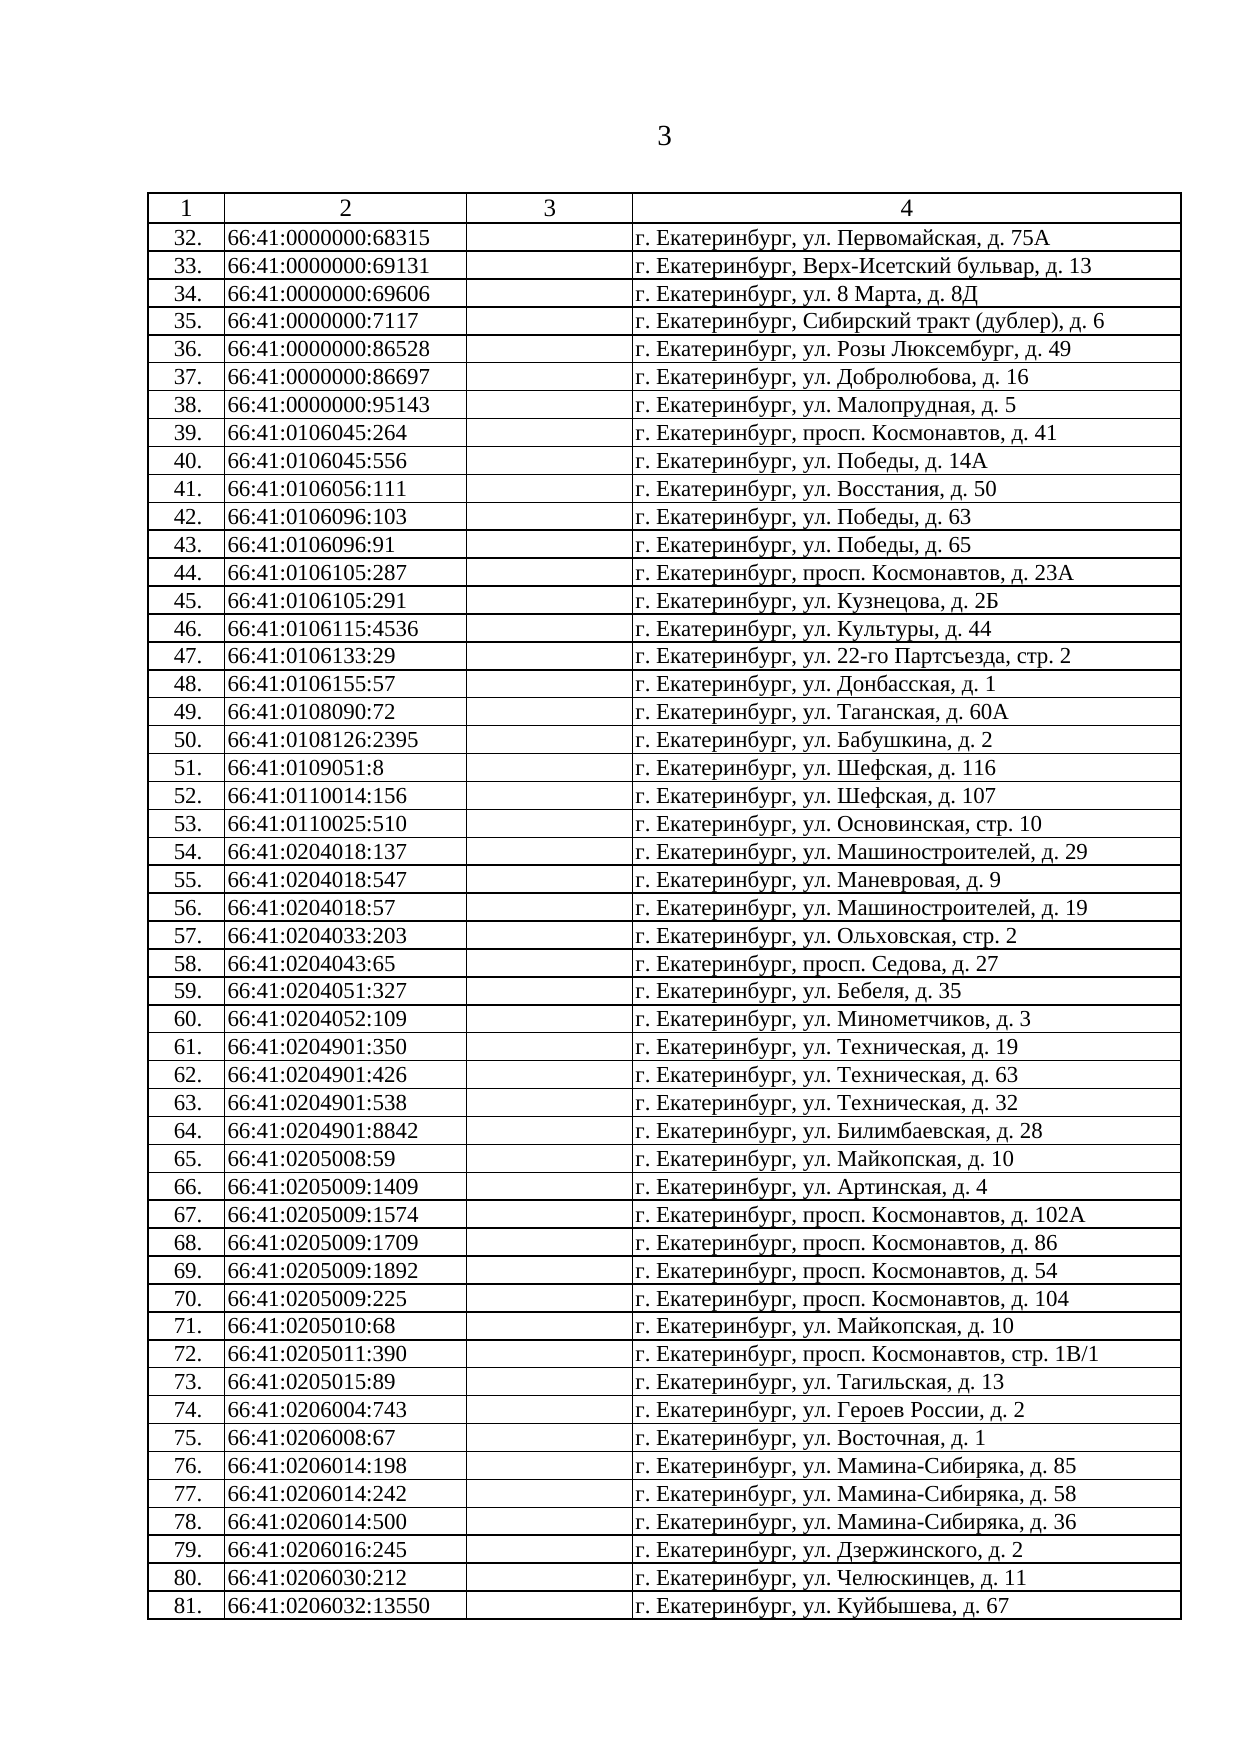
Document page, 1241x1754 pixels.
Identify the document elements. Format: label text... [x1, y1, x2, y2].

table_cell [149, 810, 224, 836]
table_cell 66:41:0106045:556 [225, 447, 466, 473]
table_cell [467, 1145, 632, 1171]
table_cell г. Екатеринбург, просп. Космонавтов, д. 23А [633, 559, 1180, 585]
table_cell 66:41:0206030:212 [225, 1564, 466, 1590]
table_cell 66:41:0206032:13550 [225, 1592, 466, 1618]
table_cell г. Екатеринбург, ул. Майкопская, д. 10 [633, 1313, 1180, 1339]
table_cell [149, 1257, 224, 1283]
table_cell 66:41:0205015:89 [225, 1368, 466, 1395]
table_cell 66:41:0205009:1409 [225, 1173, 466, 1199]
table_cell [149, 1313, 224, 1339]
table_cell 66:41:0106105:287 [225, 559, 466, 585]
table_cell 66:41:0204052:109 [225, 1006, 466, 1032]
table_cell [467, 950, 632, 976]
table_cell [467, 726, 632, 753]
table_header 3 [467, 194, 632, 222]
table_cell 66:41:0106105:291 [225, 587, 466, 613]
table_cell г. Екатеринбург, Верх-Исетский бульвар, д. 13 [633, 252, 1180, 278]
table_cell [467, 754, 632, 781]
table_cell г. Екатеринбург, ул. Добролюбова, д. 16 [633, 363, 1180, 390]
table_cell [149, 838, 224, 864]
table_cell 66:41:0108126:2395 [225, 726, 466, 753]
table_cell [149, 671, 224, 697]
table_cell г. Екатеринбург, ул. Техническая, д. 63 [633, 1061, 1180, 1088]
table_cell 66:41:0106056:111 [225, 475, 466, 501]
table_cell [467, 419, 632, 446]
table_cell [467, 1201, 632, 1227]
table_cell [149, 336, 224, 362]
table_cell [467, 810, 632, 836]
table_cell [467, 1452, 632, 1478]
table_cell [467, 1173, 632, 1199]
table_cell [149, 224, 224, 250]
table_cell г. Екатеринбург, ул. Челюскинцев, д. 11 [633, 1564, 1180, 1590]
table_cell 66:41:0000000:68315 [225, 224, 466, 250]
table_cell 66:41:0206016:245 [225, 1536, 466, 1562]
table_cell г. Екатеринбург, ул. Шефская, д. 107 [633, 782, 1180, 808]
table_cell 66:41:0106096:91 [225, 531, 466, 557]
table_cell 66:41:0206014:242 [225, 1480, 466, 1506]
table_cell г. Екатеринбург, ул. Минометчиков, д. 3 [633, 1006, 1180, 1032]
table_cell 66:41:0109051:8 [225, 754, 466, 781]
table_cell [467, 224, 632, 250]
table_cell г. Екатеринбург, просп. Космонавтов, д. 104 [633, 1285, 1180, 1311]
table_cell [149, 922, 224, 948]
table_cell г. Екатеринбург, ул. Кузнецова, д. 2Б [633, 587, 1180, 613]
table_cell г. Екатеринбург, ул. Малопрудная, д. 5 [633, 391, 1180, 418]
table_cell г. Екатеринбург, ул. 22-го Партсъезда, стр. 2 [633, 643, 1180, 669]
table_cell [467, 503, 632, 529]
table_cell [467, 978, 632, 1004]
table_cell 66:41:0106115:4536 [225, 615, 466, 641]
table_cell г. Екатеринбург, просп. Космонавтов, д. 54 [633, 1257, 1180, 1283]
table_cell [467, 782, 632, 808]
table_cell [149, 726, 224, 753]
table_cell [467, 1033, 632, 1060]
table_cell [149, 1564, 224, 1590]
table_cell г. Екатеринбург, ул. Мамина-Сибиряка, д. 36 [633, 1508, 1180, 1534]
table_cell 66:41:0205009:1574 [225, 1201, 466, 1227]
table_cell [467, 1424, 632, 1451]
table_cell г. Екатеринбург, ул. Восстания, д. 50 [633, 475, 1180, 501]
table_cell [467, 1396, 632, 1423]
table_cell г. Екатеринбург, ул. Дзержинского, д. 2 [633, 1536, 1180, 1562]
table_cell г. Екатеринбург, ул. Ольховская, стр. 2 [633, 922, 1180, 948]
table_cell [467, 1480, 632, 1506]
table_cell г. Екатеринбург, ул. Куйбышева, д. 67 [633, 1592, 1180, 1618]
table_cell 66:41:0204901:8842 [225, 1117, 466, 1143]
table_cell г. Екатеринбург, просп. Космонавтов, стр. 1В/1 [633, 1341, 1180, 1367]
table_cell 66:41:0204043:65 [225, 950, 466, 976]
table_cell [149, 1508, 224, 1534]
table_cell 66:41:0204901:350 [225, 1033, 466, 1060]
table_cell [467, 866, 632, 892]
table_cell г. Екатеринбург, ул. Таганская, д. 60А [633, 698, 1180, 725]
table_cell [467, 1061, 632, 1088]
table_cell [149, 1285, 224, 1311]
table_cell 66:41:0205009:225 [225, 1285, 466, 1311]
table_cell [149, 587, 224, 613]
table_cell [149, 391, 224, 418]
table_cell г. Екатеринбург, ул. Героев России, д. 2 [633, 1396, 1180, 1423]
table_cell г. Екатеринбург, ул. Восточная, д. 1 [633, 1424, 1180, 1451]
table_cell [149, 1173, 224, 1199]
table_cell [467, 1285, 632, 1311]
table_cell г. Екатеринбург, ул. Победы, д. 14А [633, 447, 1180, 473]
table_cell [149, 698, 224, 725]
table_cell г. Екатеринбург, ул. Бабушкина, д. 2 [633, 726, 1180, 753]
table_cell [149, 503, 224, 529]
table_cell [467, 391, 632, 418]
table_cell г. Екатеринбург, ул. 8 Марта, д. 8Д [633, 280, 1180, 306]
table_cell [149, 1368, 224, 1395]
table_cell [467, 1117, 632, 1143]
table_cell 66:41:0106155:57 [225, 671, 466, 697]
table_cell [149, 950, 224, 976]
table_cell г. Екатеринбург, ул. Шефская, д. 116 [633, 754, 1180, 781]
table_cell [467, 1006, 632, 1032]
table_cell [467, 615, 632, 641]
table_cell [149, 1396, 224, 1423]
table_cell г. Екатеринбург, ул. Майкопская, д. 10 [633, 1145, 1180, 1171]
table_cell [467, 1341, 632, 1367]
table_cell г. Екатеринбург, ул. Мамина-Сибиряка, д. 58 [633, 1480, 1180, 1506]
table_cell г. Екатеринбург, просп. Космонавтов, д. 102А [633, 1201, 1180, 1227]
table_cell [467, 1564, 632, 1590]
table_cell [467, 1508, 632, 1534]
table_cell 66:41:0204018:57 [225, 894, 466, 920]
table_cell г. Екатеринбург, ул. Машиностроителей, д. 29 [633, 838, 1180, 864]
table_cell [467, 643, 632, 669]
table_cell [149, 559, 224, 585]
table_cell [149, 1452, 224, 1478]
table_cell 66:41:0204018:547 [225, 866, 466, 892]
table_cell 66:41:0000000:86697 [225, 363, 466, 390]
table_cell [149, 1061, 224, 1088]
table_cell [149, 475, 224, 501]
table_cell [467, 559, 632, 585]
table_cell [149, 894, 224, 920]
table_cell [149, 782, 224, 808]
table_cell г. Екатеринбург, просп. Космонавтов, д. 86 [633, 1229, 1180, 1255]
table_cell 66:41:0000000:7117 [225, 308, 466, 334]
table_cell [467, 336, 632, 362]
table_cell [149, 1229, 224, 1255]
table_cell 66:41:0106096:103 [225, 503, 466, 529]
table_cell г. Екатеринбург, ул. Первомайская, д. 75А [633, 224, 1180, 250]
table_cell 66:41:0108090:72 [225, 698, 466, 725]
table_cell 66:41:0204051:327 [225, 978, 466, 1004]
table_cell г. Екатеринбург, ул. Розы Люксембург, д. 49 [633, 336, 1180, 362]
table_cell [467, 252, 632, 278]
table_cell [149, 1480, 224, 1506]
table_cell [149, 531, 224, 557]
table_cell [149, 419, 224, 446]
table_cell 66:41:0000000:95143 [225, 391, 466, 418]
table_cell 66:41:0106133:29 [225, 643, 466, 669]
table_cell г. Екатеринбург, ул. Техническая, д. 19 [633, 1033, 1180, 1060]
table_cell [149, 447, 224, 473]
table_cell [467, 922, 632, 948]
table_cell [467, 308, 632, 334]
table_header 2 [225, 194, 466, 222]
table_cell [149, 1006, 224, 1032]
table_cell [149, 308, 224, 334]
table_cell [467, 838, 632, 864]
table_cell [149, 363, 224, 390]
table_cell г. Екатеринбург, ул. Бебеля, д. 35 [633, 978, 1180, 1004]
table_cell [149, 615, 224, 641]
table_cell [149, 1089, 224, 1116]
table_cell г. Екатеринбург, просп. Седова, д. 27 [633, 950, 1180, 976]
table_cell г. Екатеринбург, ул. Тагильская, д. 13 [633, 1368, 1180, 1395]
table_cell г. Екатеринбург, ул. Артинская, д. 4 [633, 1173, 1180, 1199]
table_cell [467, 1229, 632, 1255]
table_cell 66:41:0205009:1892 [225, 1257, 466, 1283]
table_header 4 [633, 194, 1180, 222]
table_cell [467, 1368, 632, 1395]
table_cell [149, 1536, 224, 1562]
table_cell [149, 1341, 224, 1367]
table_cell г. Екатеринбург, ул. Билимбаевская, д. 28 [633, 1117, 1180, 1143]
table_cell г. Екатеринбург, просп. Космонавтов, д. 41 [633, 419, 1180, 446]
table_cell 66:41:0206014:500 [225, 1508, 466, 1534]
table_cell [467, 447, 632, 473]
table_cell 66:41:0000000:69131 [225, 252, 466, 278]
table_cell [467, 1536, 632, 1562]
table_cell г. Екатеринбург, ул. Маневровая, д. 9 [633, 866, 1180, 892]
table_cell [149, 1424, 224, 1451]
table_cell [149, 754, 224, 781]
table_cell 66:41:0205011:390 [225, 1341, 466, 1367]
table_cell г. Екатеринбург, ул. Техническая, д. 32 [633, 1089, 1180, 1116]
table_cell [467, 1257, 632, 1283]
table_cell [467, 475, 632, 501]
table_cell 66:41:0204901:426 [225, 1061, 466, 1088]
table_cell г. Екатеринбург, ул. Основинская, стр. 10 [633, 810, 1180, 836]
table_cell [149, 280, 224, 306]
table_cell г. Екатеринбург, ул. Победы, д. 65 [633, 531, 1180, 557]
table_cell [467, 1089, 632, 1116]
table_cell [467, 1592, 632, 1618]
table_cell г. Екатеринбург, ул. Культуры, д. 44 [633, 615, 1180, 641]
table_cell [149, 1033, 224, 1060]
table_cell 66:41:0205009:1709 [225, 1229, 466, 1255]
table_cell [467, 363, 632, 390]
table_cell [149, 1117, 224, 1143]
table_cell [467, 671, 632, 697]
table_cell [149, 866, 224, 892]
table_cell [467, 894, 632, 920]
table_cell 66:41:0204033:203 [225, 922, 466, 948]
table_cell 66:41:0000000:86528 [225, 336, 466, 362]
table_cell 66:41:0110025:510 [225, 810, 466, 836]
table_cell г. Екатеринбург, ул. Машиностроителей, д. 19 [633, 894, 1180, 920]
table_cell 66:41:0205010:68 [225, 1313, 466, 1339]
table_cell 66:41:0206008:67 [225, 1424, 466, 1451]
table_cell г. Екатеринбург, ул. Мамина-Сибиряка, д. 85 [633, 1452, 1180, 1478]
table_header 1 [149, 194, 224, 222]
table_cell [467, 1313, 632, 1339]
table_cell [467, 280, 632, 306]
table_cell 66:41:0110014:156 [225, 782, 466, 808]
table_cell 66:41:0106045:264 [225, 419, 466, 446]
table_cell г. Екатеринбург, Сибирский тракт (дублер), д. 6 [633, 308, 1180, 334]
table_cell 66:41:0206004:743 [225, 1396, 466, 1423]
table_cell [149, 978, 224, 1004]
table_cell [467, 531, 632, 557]
table_cell 66:41:0204901:538 [225, 1089, 466, 1116]
table_cell [149, 252, 224, 278]
table_cell 66:41:0000000:69606 [225, 280, 466, 306]
table_cell г. Екатеринбург, ул. Донбасская, д. 1 [633, 671, 1180, 697]
table_cell [149, 1145, 224, 1171]
table_cell 66:41:0204018:137 [225, 838, 466, 864]
table_cell [149, 1201, 224, 1227]
table_cell [467, 698, 632, 725]
table_cell 66:41:0206014:198 [225, 1452, 466, 1478]
table_cell [467, 587, 632, 613]
table_cell г. Екатеринбург, ул. Победы, д. 63 [633, 503, 1180, 529]
table_cell 66:41:0205008:59 [225, 1145, 466, 1171]
table_cell [149, 643, 224, 669]
table_cell [149, 1592, 224, 1618]
